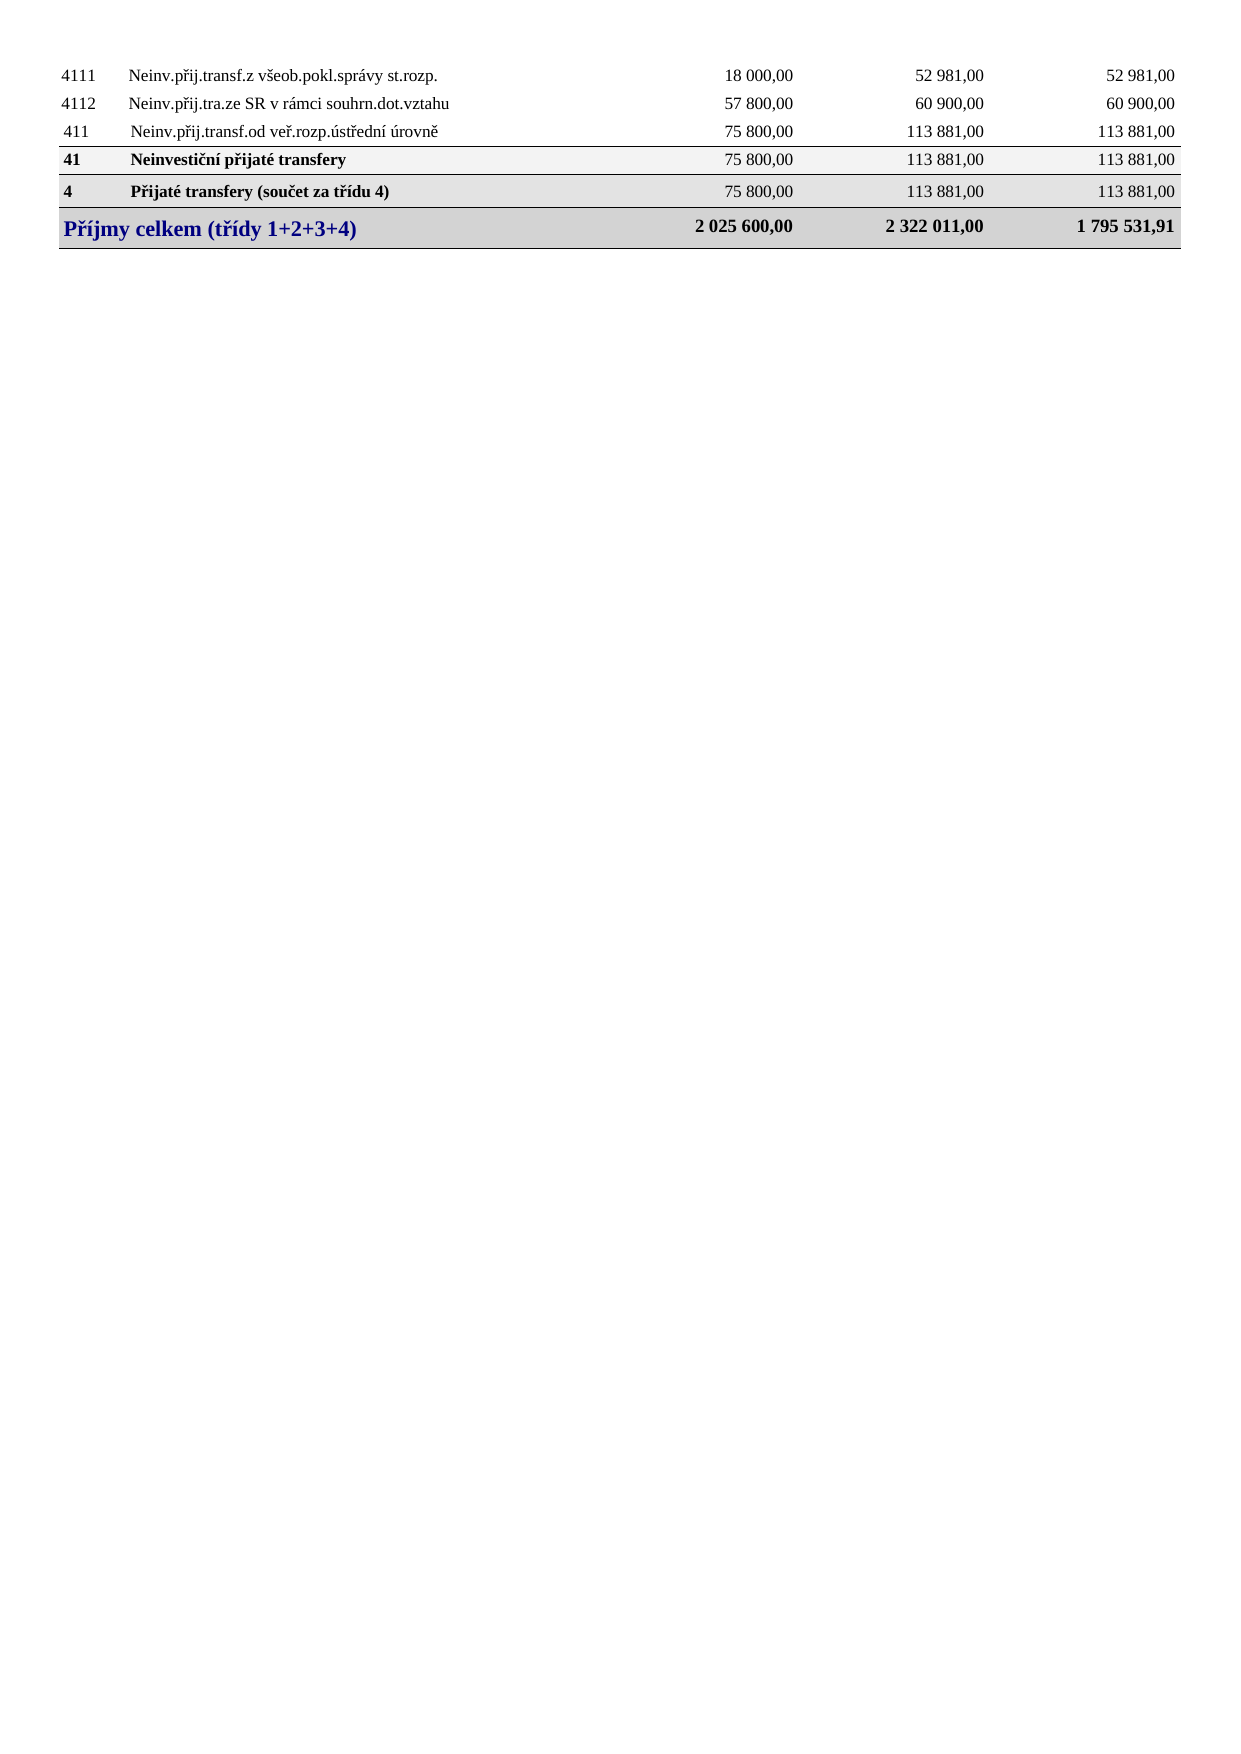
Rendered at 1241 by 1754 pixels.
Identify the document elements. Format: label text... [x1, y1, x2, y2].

table_cell 113 881,00 [799, 147, 990, 174]
table_cell Neinv.přij.tra.ze SR v rámci souhrn.dot.vztahu [126, 89, 609, 117]
table_cell Neinv.přij.transf.od veř.rozp.ústřední úrovně [126, 118, 609, 146]
table_cell 57 800,00 [609, 89, 799, 117]
table_cell Neinv.přij.transf.z všeob.pokl.správy st.rozp. [126, 59, 609, 89]
table_cell 18 000,00 [609, 59, 799, 89]
table_cell 1 795 531,91 [990, 208, 1181, 248]
table_cell 113 881,00 [799, 175, 990, 207]
table_cell 113 881,00 [799, 118, 990, 146]
table_cell 52 981,00 [799, 59, 990, 89]
table_cell 60 900,00 [990, 89, 1181, 117]
table_cell 41 [59, 147, 126, 174]
table_cell 2 025 600,00 [609, 208, 799, 248]
table_cell Příjmy celkem (třídy 1+2+3+4) [59, 208, 609, 248]
table_cell 4 [59, 175, 126, 207]
table_cell Přijaté transfery (součet za třídu 4) [126, 175, 609, 207]
table_cell 411 [59, 118, 126, 146]
table_cell [59, 249, 1181, 279]
table_cell 4111 [59, 59, 126, 89]
table_cell 75 800,00 [609, 147, 799, 174]
table_cell 75 800,00 [609, 118, 799, 146]
table_cell 113 881,00 [990, 147, 1181, 174]
table_cell Neinvestiční přijaté transfery [126, 147, 609, 174]
table_cell 52 981,00 [990, 59, 1181, 89]
table_cell 2 322 011,00 [799, 208, 990, 248]
table_cell 113 881,00 [990, 118, 1181, 146]
table_cell 4112 [59, 89, 126, 117]
table_cell 75 800,00 [609, 175, 799, 207]
table_cell 113 881,00 [990, 175, 1181, 207]
table_cell 60 900,00 [799, 89, 990, 117]
